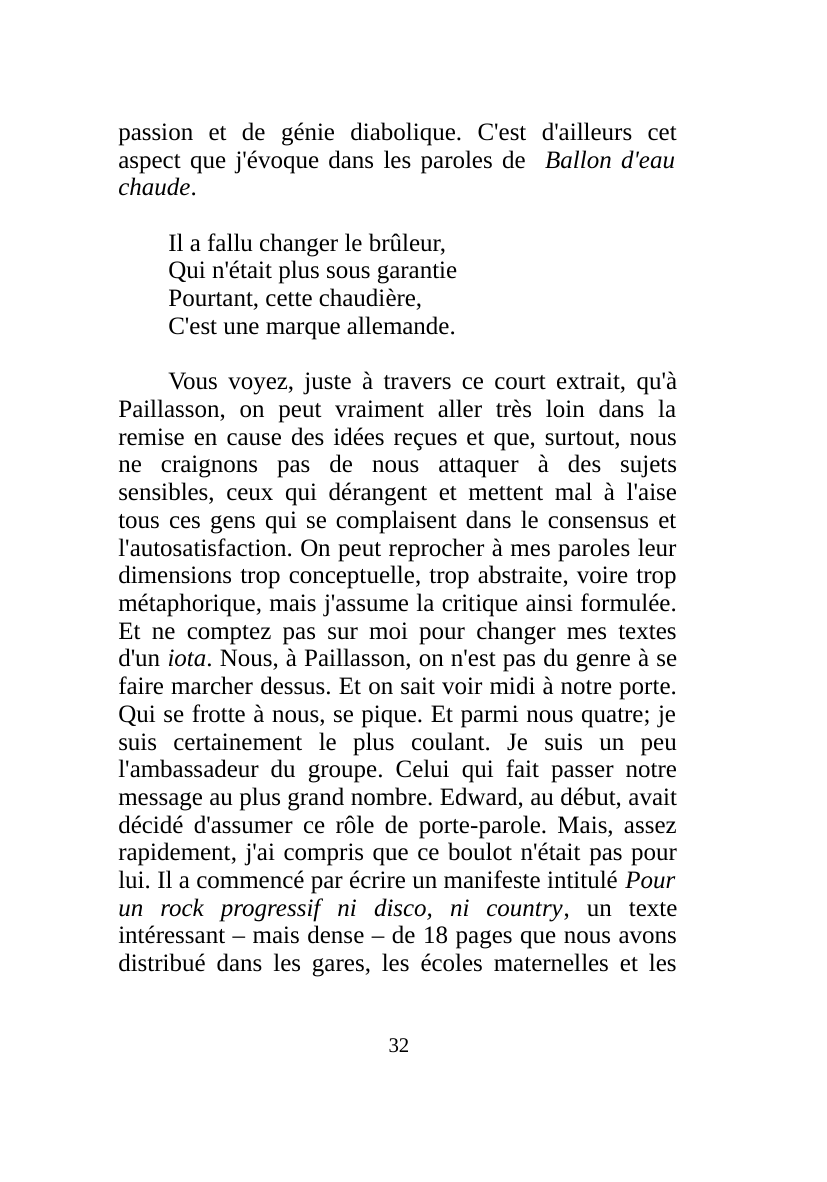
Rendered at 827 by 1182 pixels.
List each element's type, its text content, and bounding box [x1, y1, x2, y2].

text Qui n'était plus sous garantie [118, 257, 677, 284]
text passion et de génie diabolique. C'est d'ailleurs cet aspect que j'évoque dans les paroles de Ballon d'eau chaude. [118, 118, 677, 201]
text Pourtant, cette chaudière, [118, 284, 677, 312]
text C'est une marque allemande. [118, 312, 677, 340]
text Vous voyez, juste à travers ce court extrait, qu'à Paillasson, on peut vraiment aller très loin dans la remise en cause des idées reçues et que, surtout, nous ne craignons pas de nous attaquer à des sujets sensibles, ceux qui dérangent et mettent mal à l'aise tous ces gens qui se complaisent dans le consensus et l'autosatisfaction. On peut reprocher à mes paroles leur dimensions trop conceptuelle, trop abstraite, voire trop métaphorique, mais j'assume la critique ainsi formulée. Et ne comptez pas sur moi pour changer mes textes d'un iota. Nous, à Paillasson, on n'est pas du genre à se faire marcher dessus. Et on sait voir midi à notre porte. Qui se frotte à nous, se pique. Et parmi nous quatre; je suis certainement le plus coulant. Je suis un peu l'ambassadeur du groupe. Celui qui fait passer notre message au plus grand nombre. Edward, au début, avait décidé d'assumer ce rôle de porte-parole. Mais, assez rapidement, j'ai compris que ce boulot n'était pas pour lui. Il a commencé par écrire un manifeste intitulé Pour un rock progressif ni disco, ni country, un texte intéressant – mais dense – de 18 pages que nous avons distribué dans les gares, les écoles maternelles et les [118, 367, 677, 977]
text Il a fallu changer le brûleur, [118, 229, 677, 257]
